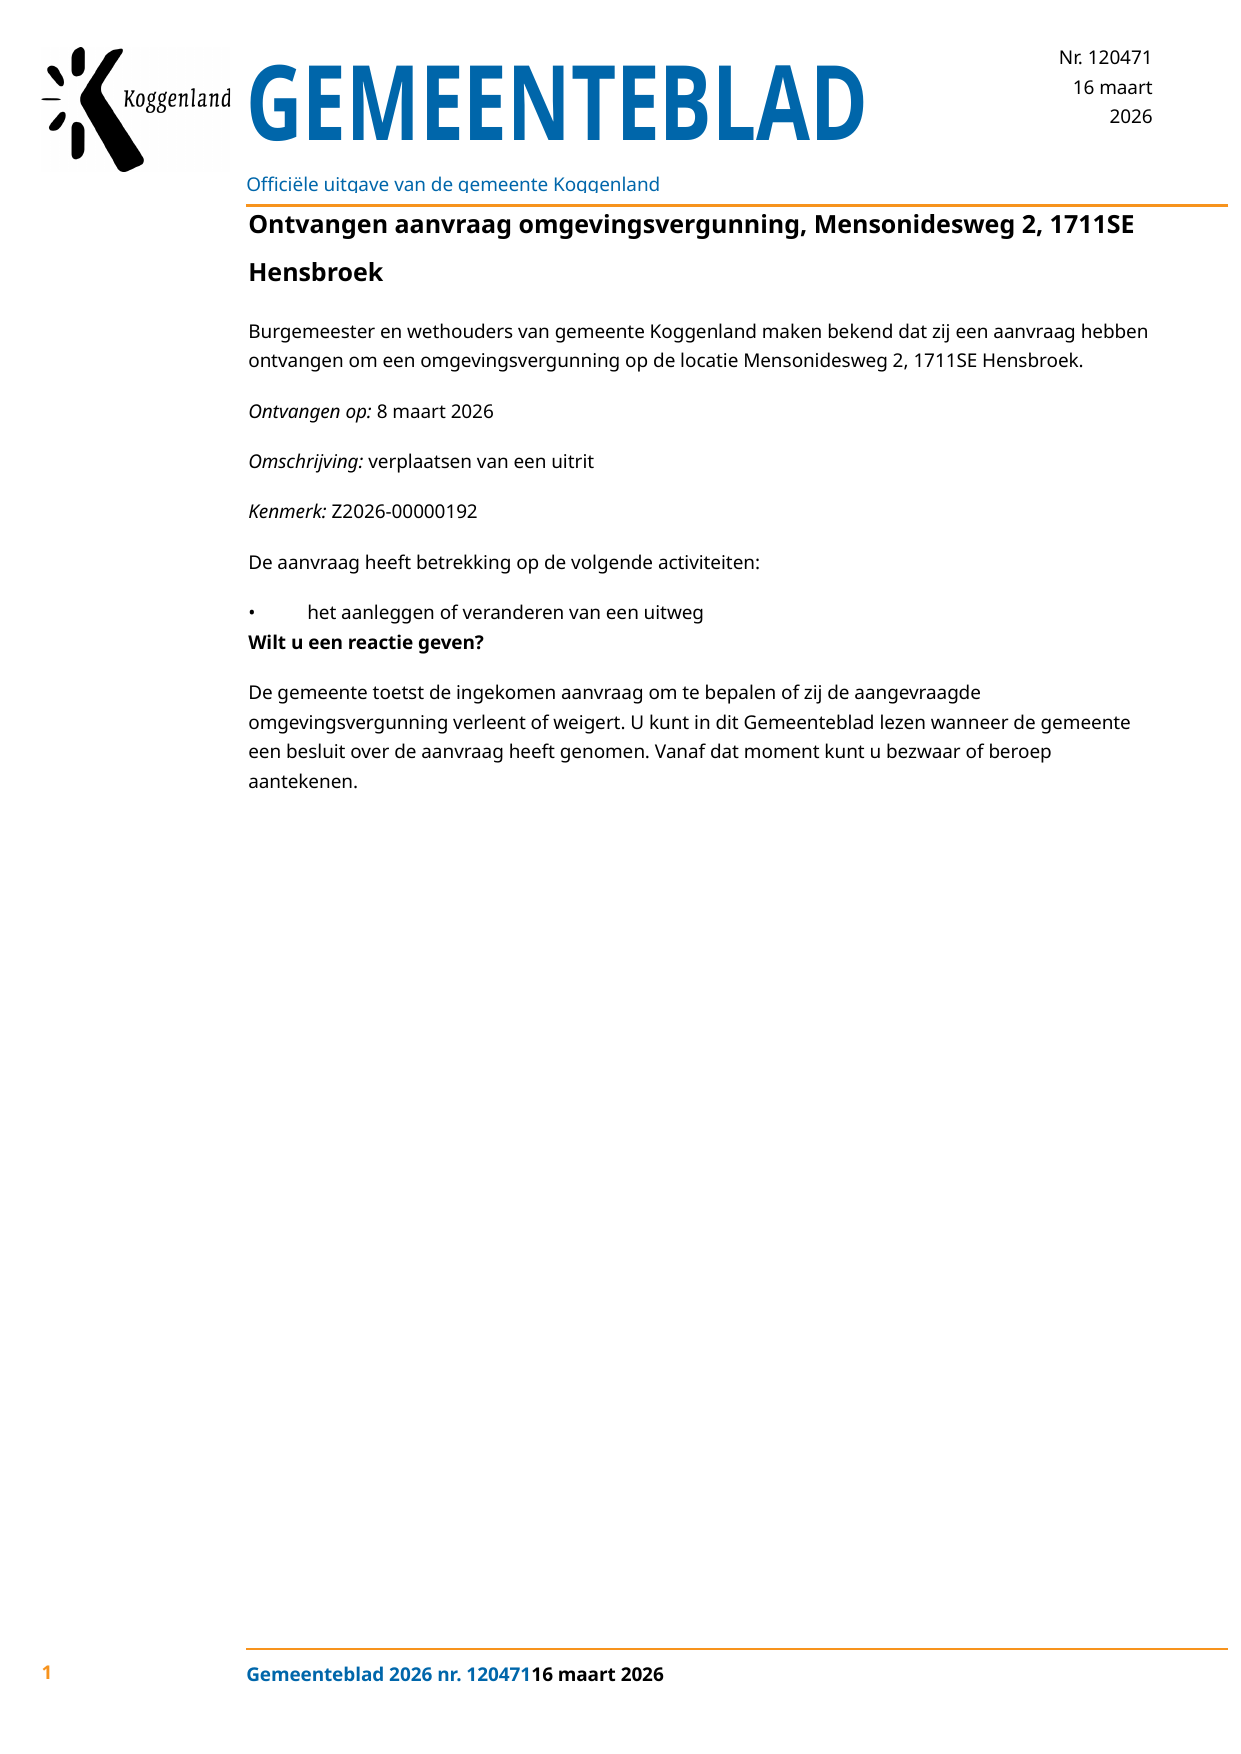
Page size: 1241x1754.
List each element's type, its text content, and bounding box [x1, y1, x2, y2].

text Ontvangen op: 8 maart 2026 [248, 398, 1152, 424]
text Ontvangen aanvraag omgevingsvergunning, Mensonidesweg 2, 1711SE Hensbroek [248, 207, 1152, 288]
text De gemeente toetst de ingekomen aanvraag om te bepalen of zij de aangevraagde omgevingsvergunning verleent of weigert. U kunt in dit Gemeenteblad lezen wanneer de gemeente een besluit over de aanvraag heeft genomen. Vanaf dat moment kunt u bezwaar of beroep aantekenen. [248, 679, 1152, 794]
list het aanleggen of veranderen van een uitweg [248, 599, 1152, 625]
picture [41, 47, 231, 172]
text Omschrijving: verplaatsen van een uitrit [248, 448, 1152, 474]
text Kenmerk: Z2026-00000192 [248, 499, 1152, 524]
text Wilt u een reactie geven? [248, 629, 1152, 655]
text Burgemeester en wethouders van gemeente Koggenland maken bekend dat zij een aanvraag hebben ontvangen om een omgevingsvergunning op de locatie Mensonidesweg 2, 1711SE Hensbroek. [248, 318, 1152, 373]
text De aanvraag heeft betrekking op de volgende activiteiten: [248, 549, 1152, 575]
